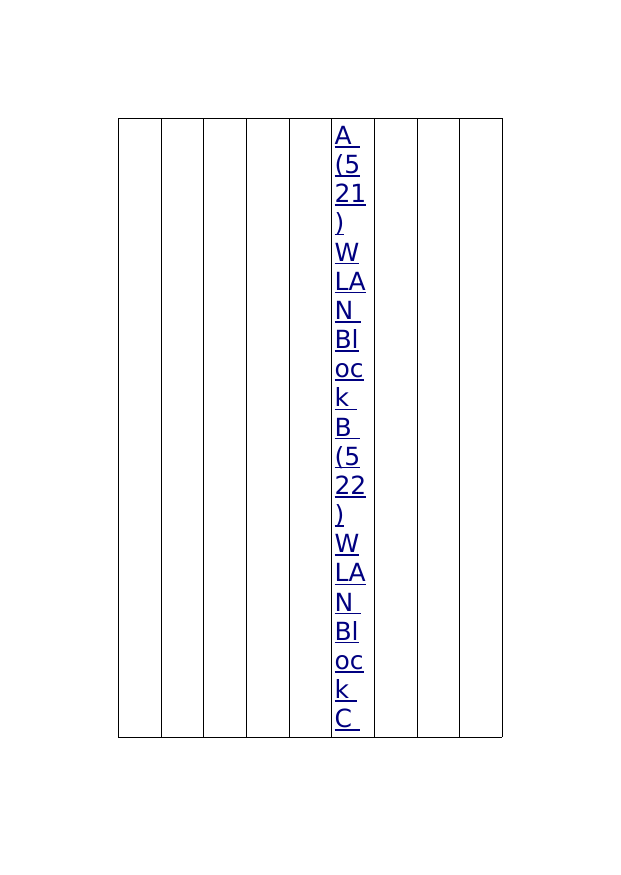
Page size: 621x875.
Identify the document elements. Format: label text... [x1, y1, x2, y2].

table_cell [247, 119, 289, 737]
table_cell [204, 119, 246, 737]
table_cell [290, 119, 331, 737]
table_cell [460, 119, 502, 737]
table_cell [375, 119, 417, 737]
table_cell [162, 119, 203, 737]
table_cell [418, 119, 459, 737]
table_cell [119, 119, 161, 737]
table_cell A (521) WLAN Block B (522) WLAN Block C [332, 119, 374, 737]
